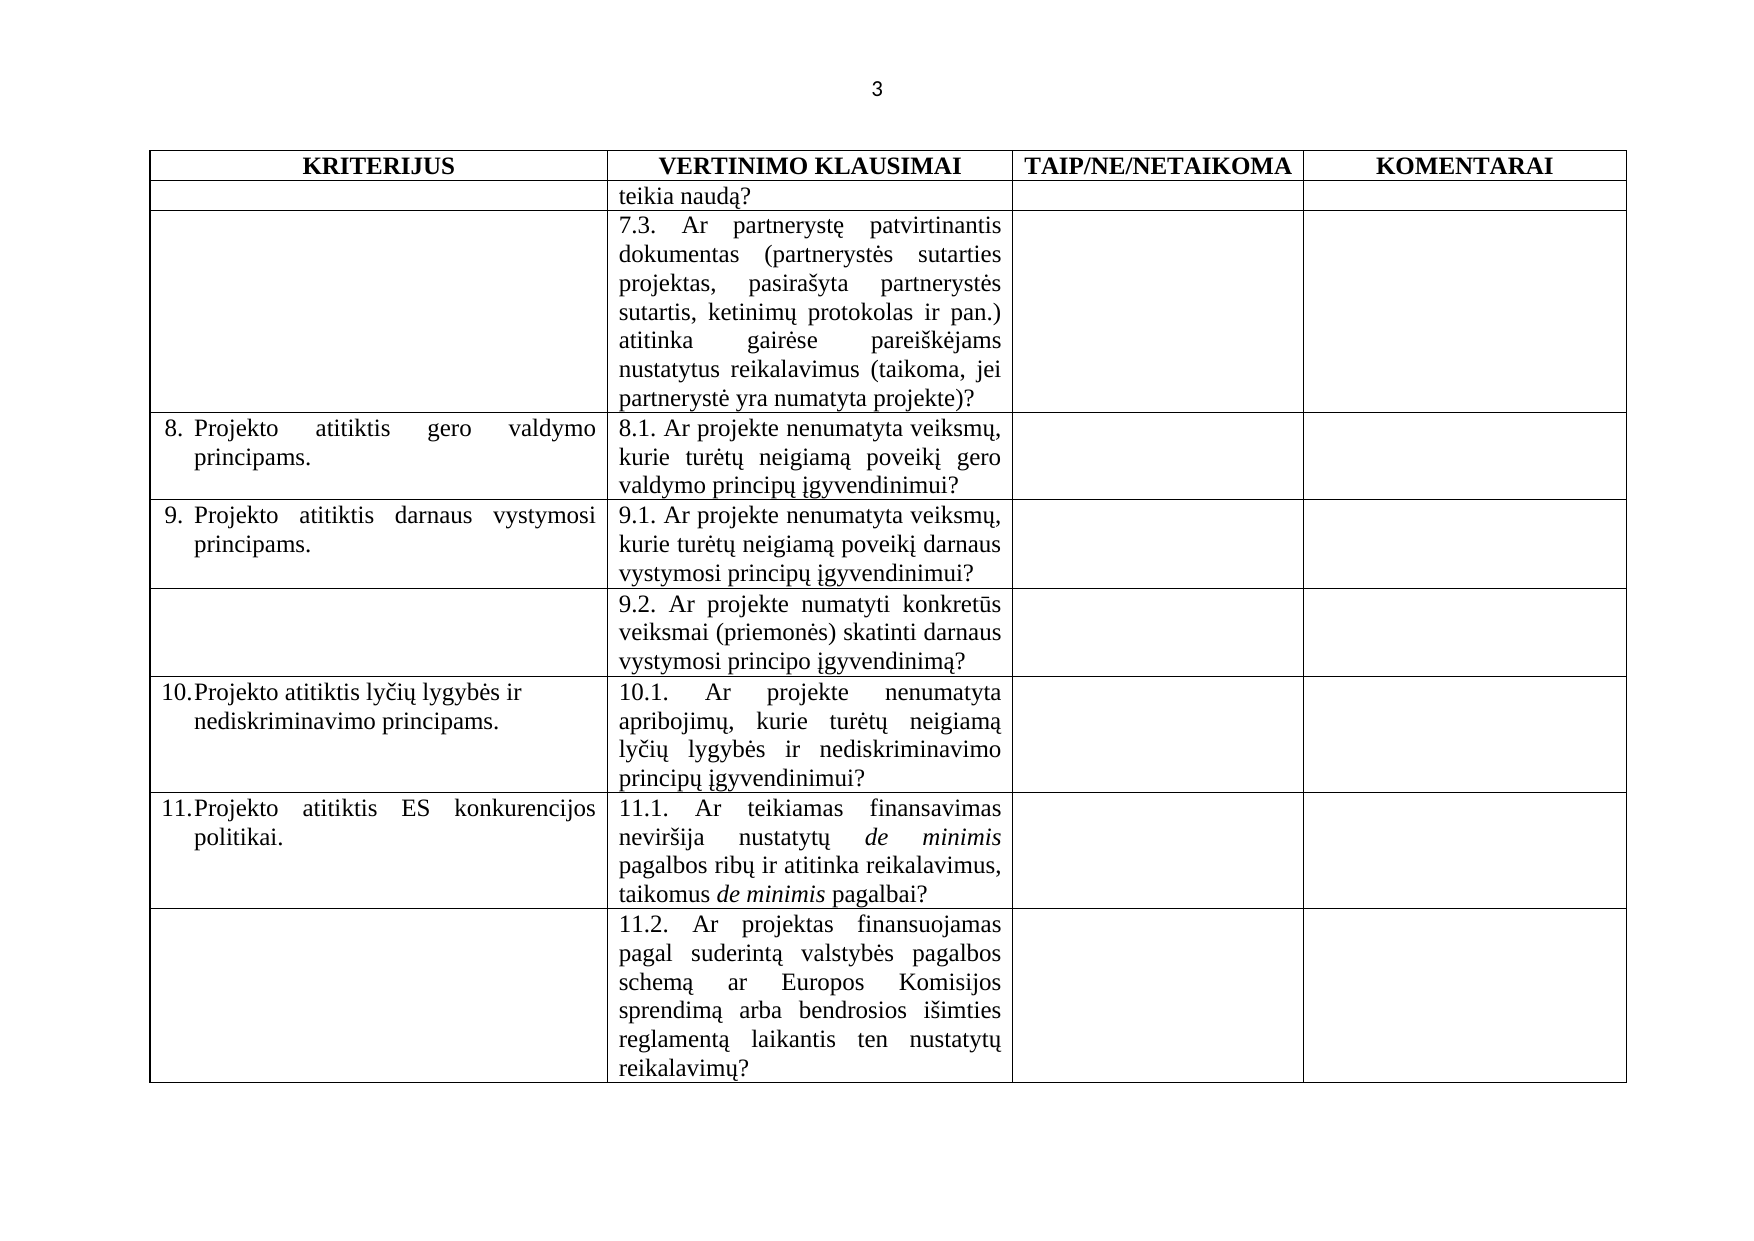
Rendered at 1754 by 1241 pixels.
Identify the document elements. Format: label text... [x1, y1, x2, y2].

table_cell [151, 589, 607, 676]
table_header KRITERIJUS [151, 151, 607, 180]
table_cell [1013, 413, 1303, 499]
table_cell [1304, 211, 1626, 412]
table_cell [151, 181, 607, 209]
table_cell [1013, 793, 1303, 908]
table_cell [1013, 677, 1303, 792]
table_cell [1304, 589, 1626, 676]
table_cell 11. Projekto atitiktis ES konkurencijos politikai. [151, 793, 607, 908]
table_cell [151, 211, 607, 412]
table_cell 8.1. Ar projekte nenumatyta veiksmų, kurie turėtų neigiamą poveikį gero valdymo principų įgyvendinimui? [608, 413, 1012, 499]
table_cell [1304, 677, 1626, 792]
table_cell [1304, 413, 1626, 499]
table_cell [1013, 909, 1303, 1082]
table_cell [1304, 500, 1626, 588]
table_cell [1304, 909, 1626, 1082]
table_cell teikia naudą? [608, 181, 1012, 209]
table_cell [1013, 589, 1303, 676]
table_cell 9. Projekto atitiktis darnaus vystymosi principams. [151, 500, 607, 588]
table_cell [151, 909, 607, 1082]
table_cell 7.3. Ar partnerystę patvirtinantis dokumentas (partnerystės sutarties projektas, pasirašyta partnerystės sutartis, ketinimų protokolas ir pan.) atitinka gairėse pareiškėjams nustatytus reikalavimus (taikoma, jei partnerystė yra numatyta projekte)? [608, 211, 1012, 412]
table_cell [1013, 500, 1303, 588]
table_cell 11.1. Ar teikiamas finansavimas neviršija nustatytų de minimis pagalbos ribų ir atitinka reikalavimus, taikomus de minimis pagalbai? [608, 793, 1012, 908]
table_cell 9.1. Ar projekte nenumatyta veiksmų, kurie turėtų neigiamą poveikį darnaus vystymosi principų įgyvendinimui? [608, 500, 1012, 588]
table_cell 9.2. Ar projekte numatyti konkretūs veiksmai (priemonės) skatinti darnaus vystymosi principo įgyvendinimą? [608, 589, 1012, 676]
table_header VERTINIMO KLAUSIMAI [608, 151, 1012, 180]
table_cell [1304, 793, 1626, 908]
table_cell 11.2. Ar projektas finansuojamas pagal suderintą valstybės pagalbos schemą ar Europos Komisijos sprendimą arba bendrosios išimties reglamentą laikantis ten nustatytų reikalavimų? [608, 909, 1012, 1082]
table_cell 10.1. Ar projekte nenumatyta apribojimų, kurie turėtų neigiamą lyčių lygybės ir nediskriminavimo principų įgyvendinimui? [608, 677, 1012, 792]
table_cell [1013, 211, 1303, 412]
table_cell 10. Projekto atitiktis lyčių lygybės ir nediskriminavimo principams. [151, 677, 607, 792]
table_header KOMENTARAI [1304, 151, 1626, 180]
table_cell [1013, 181, 1303, 209]
table_cell [1304, 181, 1626, 209]
table_header TAIP/NE/NETAIKOMA [1013, 151, 1303, 180]
table_cell 8. Projekto atitiktis gero valdymo principams. [151, 413, 607, 499]
